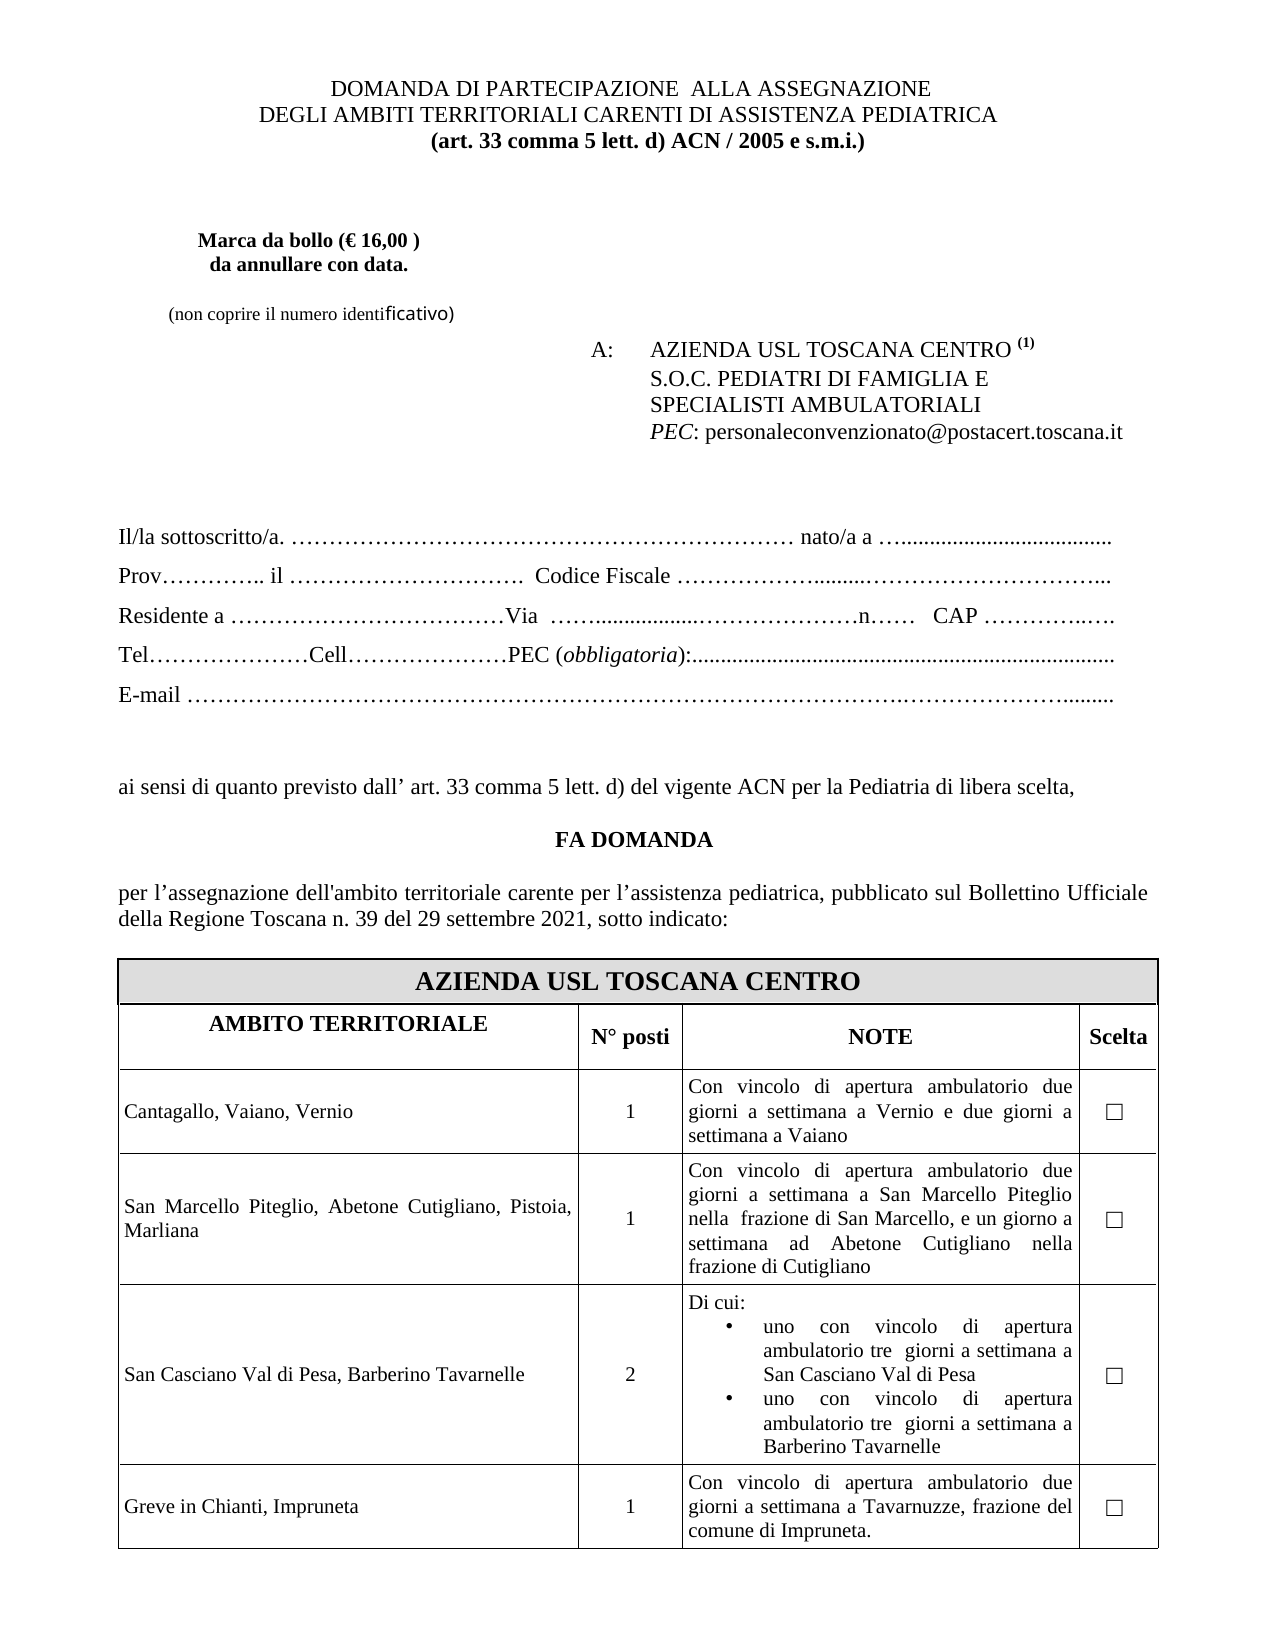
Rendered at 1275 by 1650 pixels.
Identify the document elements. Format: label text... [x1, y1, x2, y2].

table_cell NOTE [683, 1005, 1079, 1069]
table_cell AMBITO TERRITORIALE [119, 1003, 578, 1069]
text A: AZIENDA USL TOSCANA CENTRO (1) S.O.C. PEDIATRI DI FAMIGLIA E SPECIALISTI AMBULATORIALI [118, 334, 1157, 418]
text PEC: personaleconvenzionato@postacert.toscana.it [118, 418, 1150, 444]
table_cell San Marcello Piteglio, Abetone Cutigliano, Pistoia, Marliana [119, 1153, 578, 1284]
text per l’assegnazione dell'ambito territoriale carente per l’assistenza pediatrica, pubblicato sul Bollettino Ufficiale della Regione Toscana n. 39 del 29 settembre 2021, sotto indicato: [118, 879, 1150, 931]
text ai sensi di quanto previsto dall’ art. 33 comma 5 lett. d) del vigente ACN per la Pediatria di libera scelta, [118, 773, 1150, 799]
table_cell Di cui: uno con vincolo di apertura ambulatorio tre giorni a settimana a San Casciano Val di Pesa uno con vincolo di apertura ambulatorio tre giorni a settimana a Barberino Tavarnelle [683, 1285, 1079, 1464]
table_cell Greve in Chianti, Impruneta [119, 1464, 578, 1548]
table_cell Cantagallo, Vaiano, Vernio [119, 1069, 578, 1152]
table_cell 1 [579, 1465, 682, 1548]
table_cell □ [1080, 1069, 1158, 1152]
table_cell □ [1080, 1284, 1158, 1464]
text E-mail ………………………………………………………………………………….…………………......... [118, 681, 1150, 707]
text da annullare con data. [153, 252, 464, 276]
table_cell 1 [579, 1070, 682, 1152]
table_cell Scelta [1080, 1003, 1158, 1069]
table_cell Con vincolo di apertura ambulatorio due giorni a settimana a Tavarnuzze, frazione del comune di Impruneta. [683, 1465, 1079, 1548]
table_cell Con vincolo di apertura ambulatorio due giorni a settimana a Vernio e due giorni a settimana a Vaiano [683, 1070, 1079, 1152]
text Marca da bollo (€ 16,00 ) [153, 228, 464, 252]
table_cell 1 [579, 1154, 682, 1284]
text Prov………….. il …………………………. Codice Fiscale ……………….........…………………………... [118, 563, 1150, 589]
text DEGLI AMBITI TERRITORIALI CARENTI DI ASSISTENZA PEDIATRICA [118, 101, 1150, 128]
table_cell □ [1080, 1153, 1158, 1284]
table_cell □ [1080, 1464, 1158, 1548]
text (non coprire il numero identificativo) [153, 300, 464, 326]
text Il/la sottoscritto/a. ………………………………………………………… nato/a a …..................................... [118, 523, 1150, 549]
text Residente a ………………………………Via ……..................…………………n…… CAP …………..…. Tel…………………Cell…………………PEC (obbligatoria):.......................................................................... [118, 602, 1150, 668]
text FA DOMANDA [118, 826, 1150, 852]
table_cell 2 [579, 1285, 682, 1464]
table_cell N° posti [579, 1005, 682, 1069]
table_cell Con vincolo di apertura ambulatorio due giorni a settimana a San Marcello Piteglio nella frazione di San Marcello, e un giorno a settimana ad Abetone Cutigliano nella frazione di Cutigliano [683, 1154, 1079, 1284]
table_header AZIENDA USL TOSCANA CENTRO [119, 960, 1157, 1002]
text DOMANDA DI PARTECIPAZIONE ALLA ASSEGNAZIONE [118, 75, 1150, 101]
text (art. 33 comma 5 lett. d) ACN / 2005 e s.m.i.) [118, 128, 1150, 154]
table_cell San Casciano Val di Pesa, Barberino Tavarnelle [119, 1284, 578, 1464]
